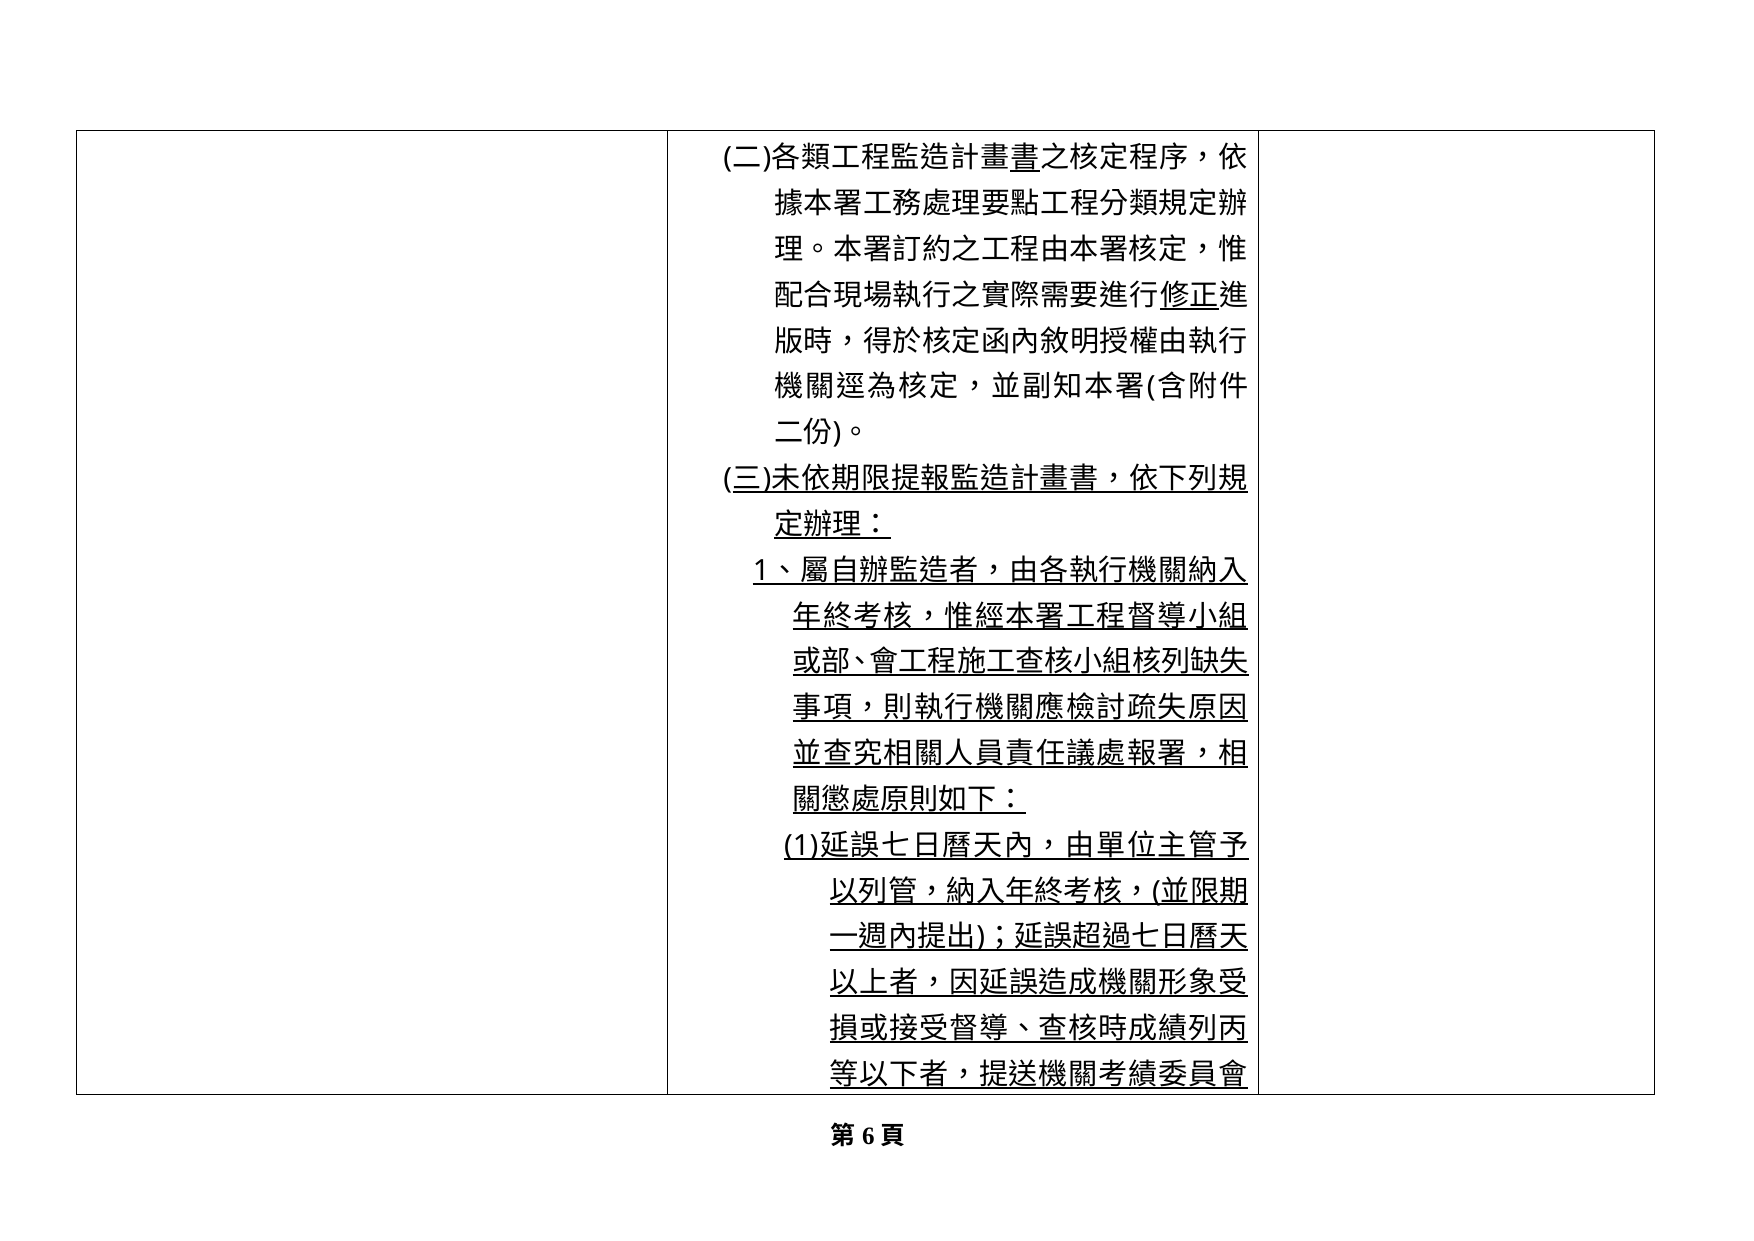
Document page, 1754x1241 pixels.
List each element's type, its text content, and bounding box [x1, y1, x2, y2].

table_cell [77, 131, 667, 1093]
table_cell [1259, 131, 1654, 1093]
table_cell (二)各類工程監造計畫書之核定程序，依據本署工務處理要點工程分類規定辦理。本署訂約之工程由本署核定，惟配合現場執行之實際需要進行修正進版時，得於核定函內敘明授權由執行機關逕為核定，並副知本署(含附件二份)。 (三)未依期限提報監造計畫書，依下列規定辦理： 1、屬自辦監造者，由各執行機關納入年終考核，惟經本署工程督導小組或部、會工程施工查核小組核列缺失事項，則執行機關應檢討疏失原因並查究相關人員責任議處報署，相關懲處原則如下： (1)延誤七日曆天內，由單位主管予以列管，納入年終考核，(並限期一週內提出)；延誤超過七日曆天以上者，因延誤造成機關形象受損或接受督導、查核時成績列丙等以下者，提送機關考績委員會 [668, 131, 1258, 1093]
